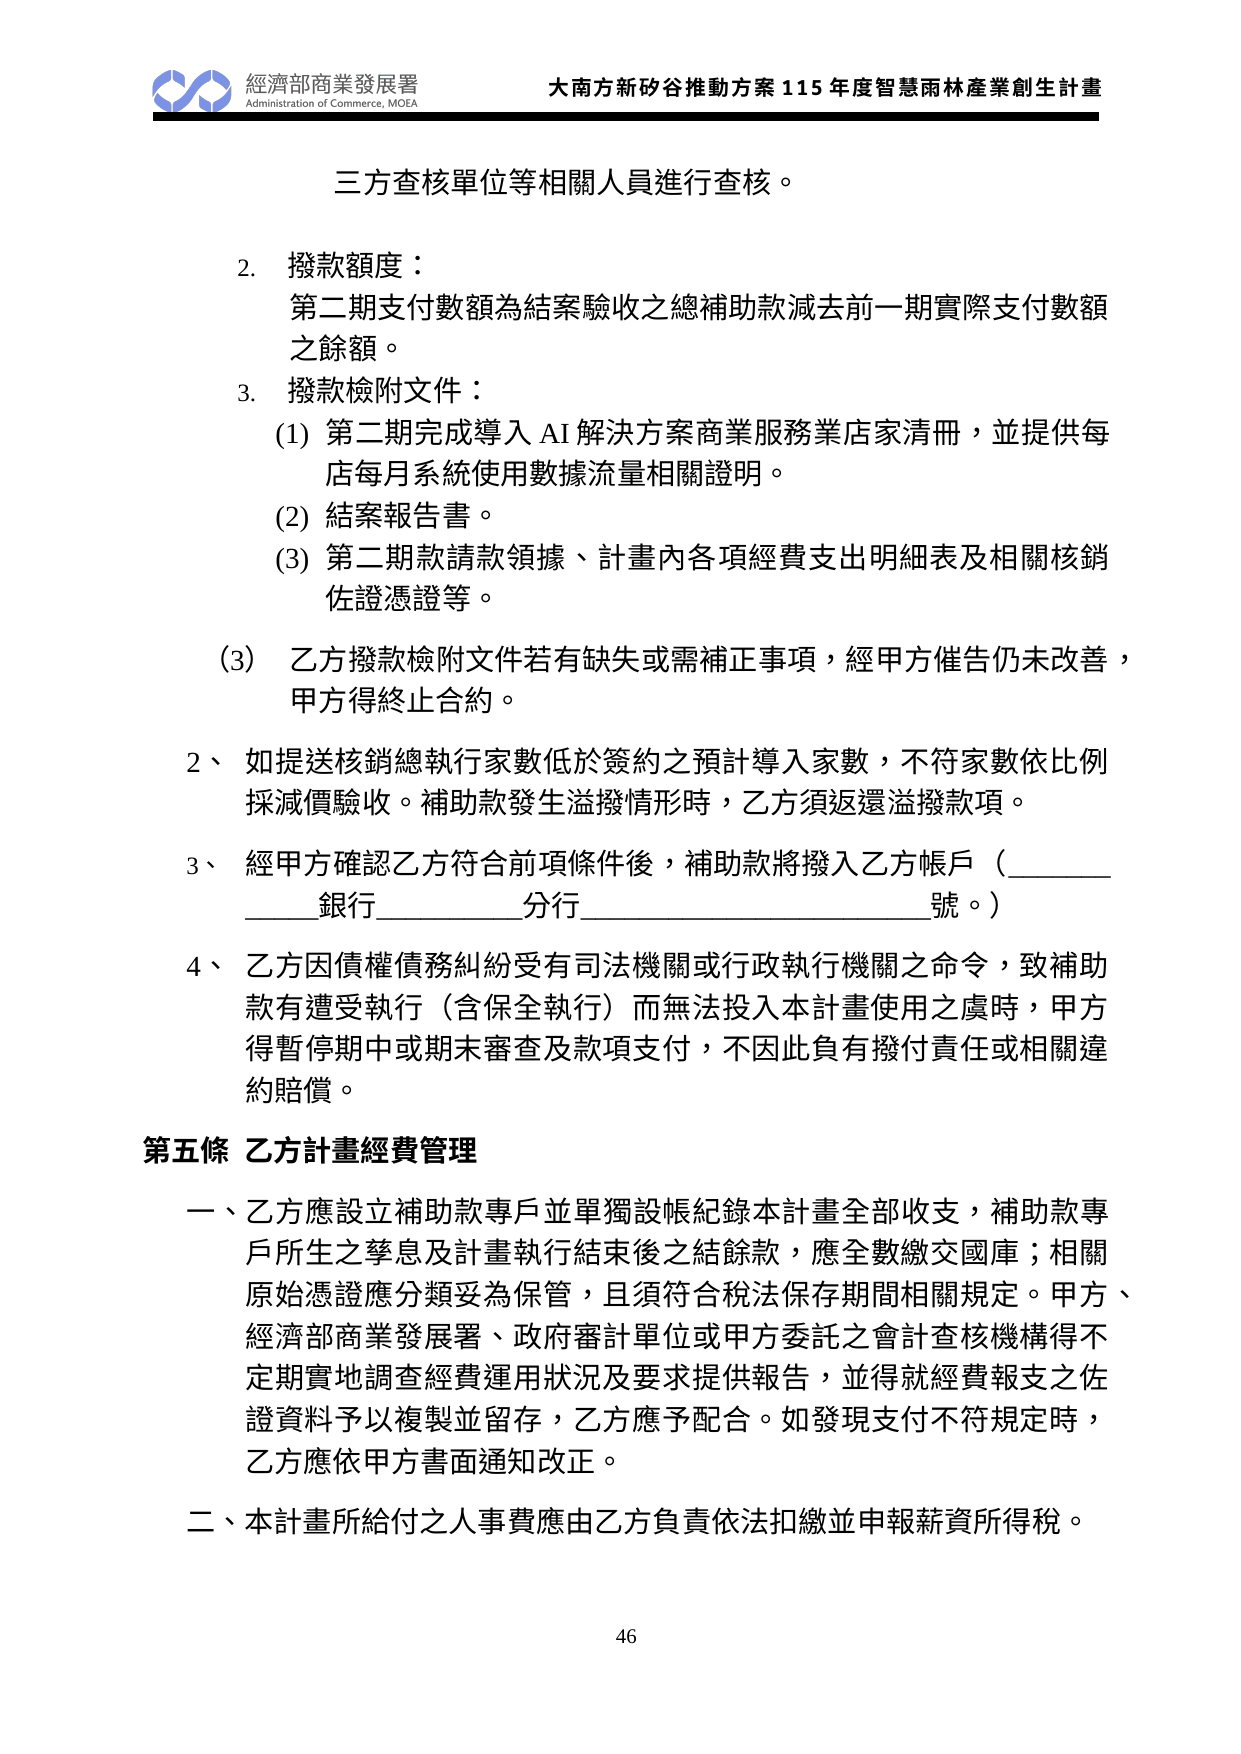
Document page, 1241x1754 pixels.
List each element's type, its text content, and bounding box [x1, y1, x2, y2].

list 第二期款請款領據、計畫內各項經費支出明細表及相關核銷佐證憑證等。 [275, 535, 1110, 618]
text 一、乙方應設立補助款專戶並單獨設帳紀錄本計畫全部收支，補助款專戶所生之孳息及計畫執行結束後之結餘款，應全數繳交國庫；相關原始憑證應分類妥為保管，且須符合稅法保存期間相關規定。甲方、經濟部商業發展署、政府審計單位或甲方委託之會計查核機構得不定期實地調查經費運用狀況及要求提供報告，並得就經費報支之佐證資料予以複製並留存，乙方應予配合。如發現支付不符規定時，乙方應依甲方書面通知改正。 [186, 1189, 1110, 1481]
list 撥款檢附文件： [237, 368, 1110, 410]
text 第二期支付數額為結案驗收之總補助款減去前一期實際支付數額之餘額。 [289, 285, 1110, 368]
text 二、本計畫所給付之人事費應由乙方負責依法扣繳並申報薪資所得稅。 [186, 1499, 1110, 1541]
list 如提送核銷總執行家數低於簽約之預計導入家數，不符家數依比例採減價驗收。補助款發生溢撥情形時，乙方須返還溢撥款項。 [186, 739, 1110, 822]
list 乙方撥款檢附文件若有缺失或需補正事項，經甲方催告仍未改善，甲方得終止合約。 [201, 637, 1110, 720]
list 結案報告書。 [275, 493, 1110, 535]
list 第二期完成導入AI解決方案商業服務業店家清冊，並提供每店每月系統使用數據流量相關證明。 [275, 410, 1110, 493]
list 經甲方確認乙方符合前項條件後，補助款將撥入乙方帳戶（____________銀行__________分行________________________號。） [186, 841, 1110, 924]
list 三方查核單位等相關人員進行查核。 [271, 160, 1110, 201]
list 乙方因債權債務糾紛受有司法機關或行政執行機關之命令，致補助款有遭受執行（含保全執行）而無法投入本計畫使用之虞時，甲方得暫停期中或期末審查及款項支付，不因此負有撥付責任或相關違約賠償。 [186, 943, 1110, 1110]
list 撥款額度： [237, 243, 1110, 285]
text 第五條 乙方計畫經費管理 [142, 1128, 1110, 1170]
